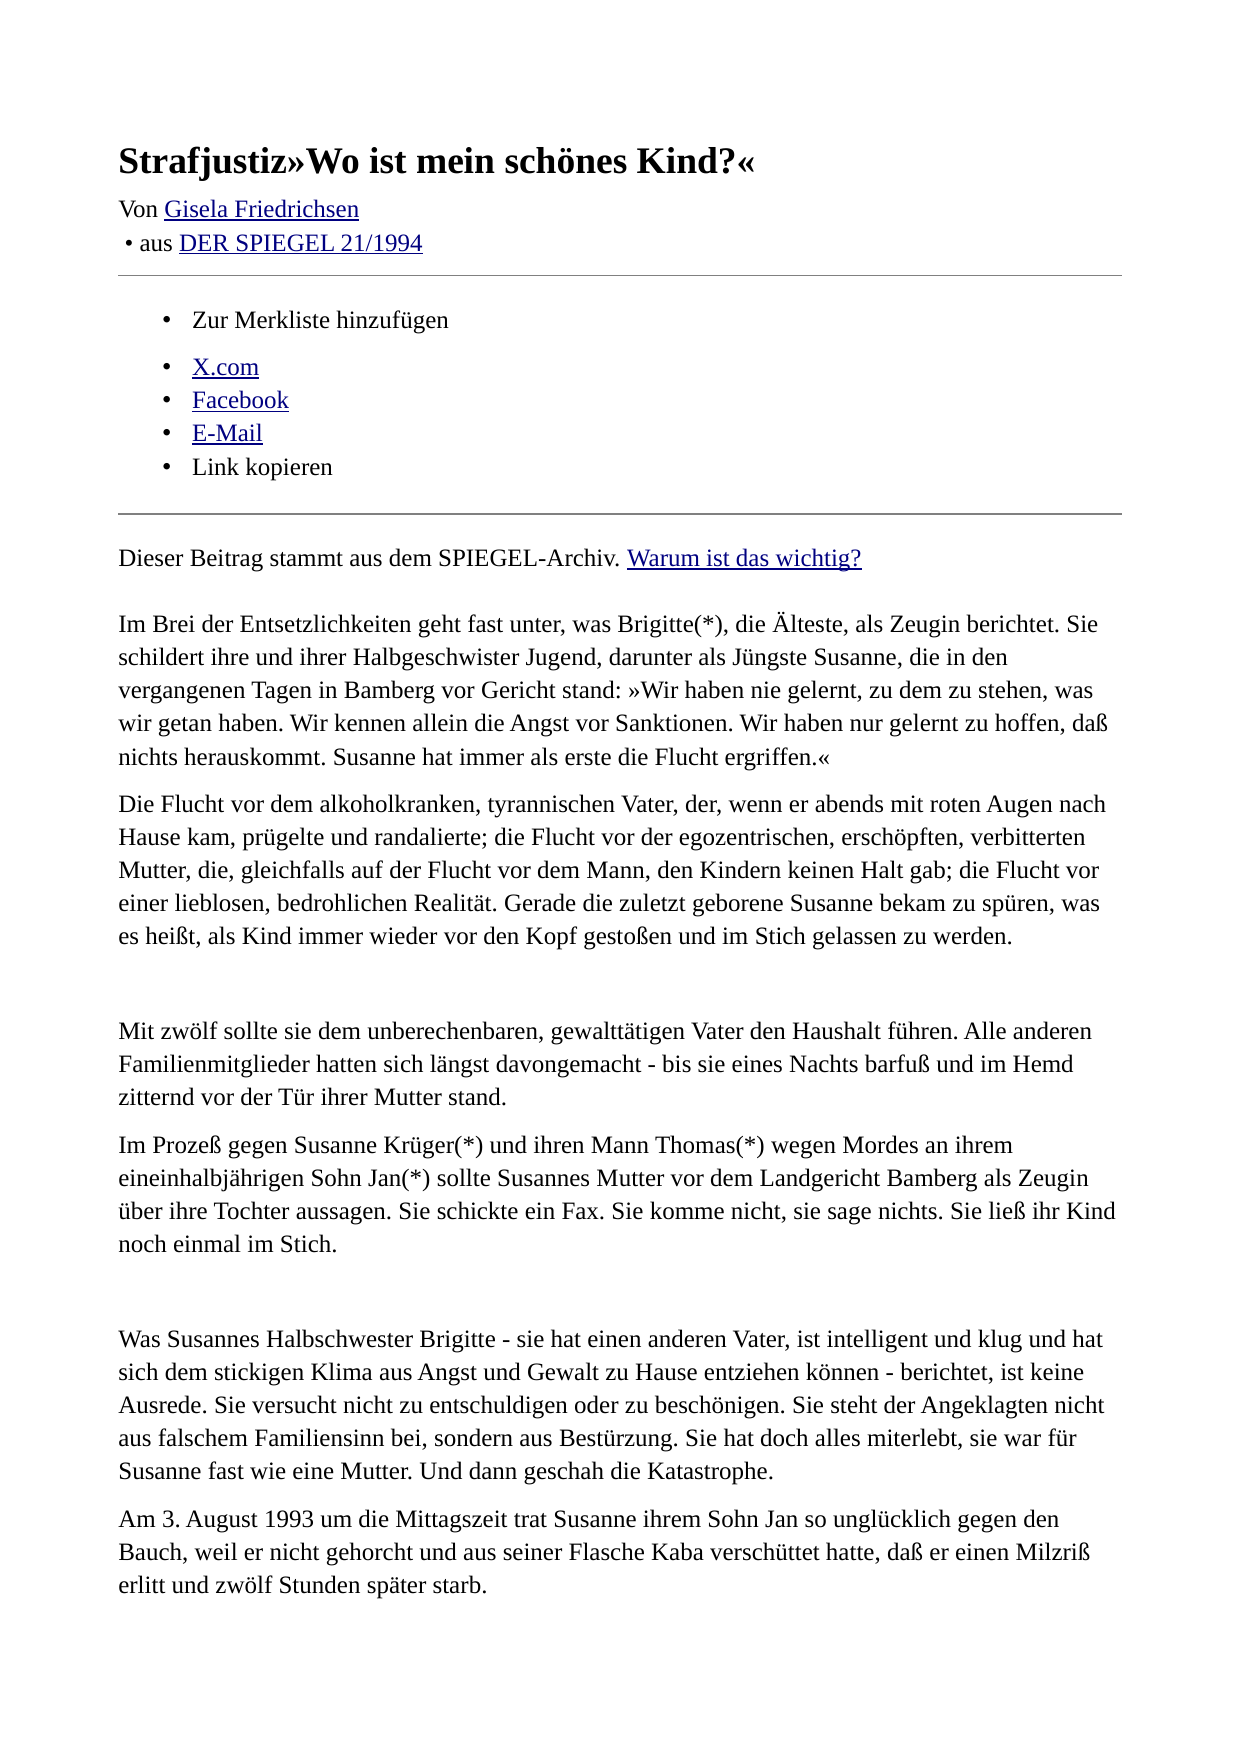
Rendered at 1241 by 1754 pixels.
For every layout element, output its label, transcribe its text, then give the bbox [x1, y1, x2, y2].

list X.com [162, 352, 1122, 381]
text Am 3. August 1993 um die Mittagszeit trat Susanne ihrem Sohn Jan so unglücklich gegen den Bauch, weil er nicht gehorcht und aus seiner Flasche Kaba verschüttet hatte, daß er einen Milzriß erlitt und zwölf Stunden später starb. [118, 1504, 1122, 1599]
text • aus DER SPIEGEL 21/1994 [118, 228, 1122, 256]
text Die Flucht vor dem alkoholkranken, tyrannischen Vater, der, wenn er abends mit roten Augen nach Hause kam, prügelte und randalierte; die Flucht vor der egozentrischen, erschöpften, verbitterten Mutter, die, gleichfalls auf der Flucht vor dem Mann, den Kindern keinen Halt gab; die Flucht vor einer lieblosen, bedrohlichen Realität. Gerade die zuletzt geborene Susanne bekam zu spüren, was es heißt, als Kind immer wieder vor den Kopf gestoßen und im Stich gelassen zu werden. [118, 789, 1122, 950]
text Dieser Beitrag stammt aus dem SPIEGEL-Archiv. Warum ist das wichtig? [118, 543, 1122, 572]
list Zur Merkliste hinzufügen [162, 305, 1122, 334]
text Im Prozeß gegen Susanne Krüger(*) und ihren Mann Thomas(*) wegen Mordes an ihrem eineinhalbjährigen Sohn Jan(*) sollte Susannes Mutter vor dem Landgericht Bamberg als Zeugin über ihre Tochter aussagen. Sie schickte ein Fax. Sie komme nicht, sie sage nichts. Sie ließ ihr Kind noch einmal im Stich. [118, 1130, 1122, 1258]
text Was Susannes Halbschwester Brigitte - sie hat einen anderen Vater, ist intelligent und klug und hat sich dem stickigen Klima aus Angst und Gewalt zu Hause entziehen können - berichtet, ist keine Ausrede. Sie versucht nicht zu entschuldigen oder zu beschönigen. Sie steht der Angeklagten nicht aus falschem Familiensinn bei, sondern aus Bestürzung. Sie hat doch alles miterlebt, sie war für Susanne fast wie eine Mutter. Und dann geschah die Katastrophe. [118, 1324, 1122, 1485]
subtitle Strafjustiz»Wo ist mein schönes Kind?« [118, 139, 1122, 182]
list E-Mail [162, 418, 1122, 447]
text Von Gisela Friedrichsen [118, 194, 1122, 223]
list Link kopieren [162, 452, 1122, 480]
text Im Brei der Entsetzlichkeiten geht fast unter, was Brigitte(*), die Älteste, als Zeugin berichtet. Sie schildert ihre und ihrer Halbgeschwister Jugend, darunter als Jüngste Susanne, die in den vergangenen Tagen in Bamberg vor Gericht stand: »Wir haben nie gelernt, zu dem zu stehen, was wir getan haben. Wir kennen allein die Angst vor Sanktionen. Wir haben nur gelernt zu hoffen, daß nichts herauskommt. Susanne hat immer als erste die Flucht ergriffen.« [118, 609, 1122, 770]
text Mit zwölf sollte sie dem unberechenbaren, gewalttätigen Vater den Haushalt führen. Alle anderen Familienmitglieder hatten sich längst davongemacht - bis sie eines Nachts barfuß und im Hemd zitternd vor der Tür ihrer Mutter stand. [118, 1016, 1122, 1111]
list Facebook [162, 386, 1122, 414]
